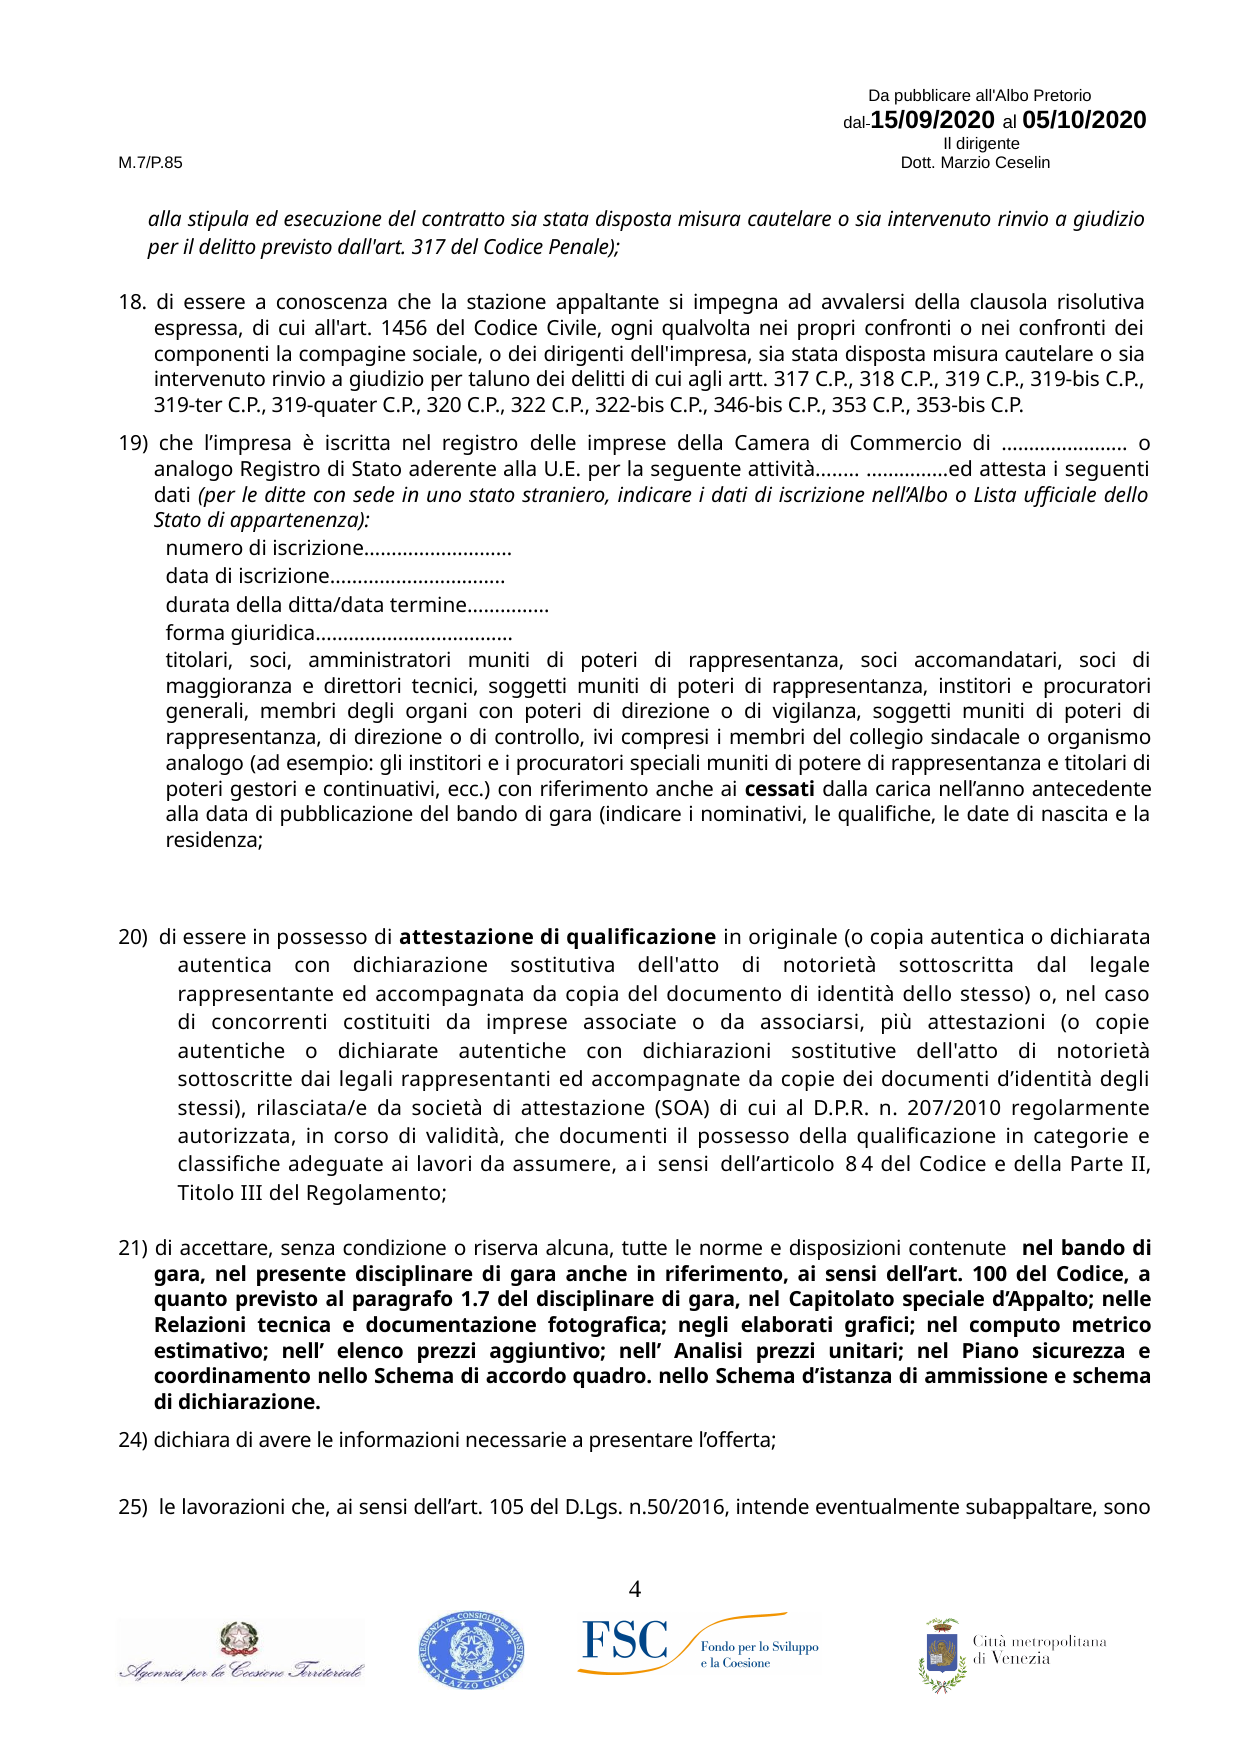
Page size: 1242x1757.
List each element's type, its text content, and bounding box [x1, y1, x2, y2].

text forma giuridica……………………………… [165, 618, 1152, 647]
picture [911, 1605, 1113, 1701]
picture [418, 1610, 525, 1690]
text titolari, soci, amministratori muniti di poteri di rappresentanza, soci accomandatari, soci di maggioranza e direttori tecnici, soggetti muniti di poteri di rappresentanza, institori e procuratori generali, membri degli organi con poteri di direzione o di vigilanza, soggetti muniti di poteri di rappresentanza, di direzione o di controllo, ivi compresi i membri del collegio sindacale o organismo analogo (ad esempio: gli institori e i procuratori speciali muniti di potere di rappresentanza e titolari di poteri gestori e continuativi, ecc.) con riferimento anche ai cessati dalla carica nell’anno antecedente alla data di pubblicazione del bando di gara (indicare i nominativi, le qualifiche, le date di nascita e la residenza; [165, 647, 1152, 853]
text 24) dichiara di avere le informazioni necessarie a presentare l’offerta; [118, 1427, 1152, 1453]
text 19) che l’impresa è iscritta nel registro delle imprese della Camera di Commercio di ………………….. o analogo Registro di Stato aderente alla U.E. per la seguente attività........ ……………ed attesta i seguenti dati (per le ditte con sede in uno stato straniero, indicare i dati di iscrizione nell’Albo o Lista ufficiale dello Stato di appartenenza): [118, 430, 1152, 533]
text numero di iscrizione……………………… [165, 533, 1152, 561]
text 20) di essere in possesso di attestazione di qualificazione in originale (o copia autentica o dichiarata autentica con dichiarazione sostitutiva dell'atto di notorietà sottoscritta dal legale rappresentante ed accompagnata da copia del documento di identità dello stesso) o, nel caso di concorrenti costituiti da imprese associate o da associarsi, più attestazioni (o copie autentiche o dichiarate autentiche con dichiarazioni sostitutive dell'atto di notorietà sottoscritte dai legali rappresentanti ed accompagnate da copie dei documenti d’identità degli stessi), rilasciata/e da società di attestazione (SOA) di cui al D.P.R. n. 207/2010 regolarmente autorizzata, in corso di validità, che documenti il possesso della qualificazione in categorie e classifiche adeguate ai lavori da assumere, ai sensi dell’articolo 84 del Codice e della Parte II, Titolo III del Regolamento; [118, 922, 1152, 1206]
picture [577, 1612, 822, 1675]
text 25) le lavorazioni che, ai sensi dell’art. 105 del D.Lgs. n.50/2016, intende eventualmente subappaltare, sono [118, 1494, 1152, 1520]
text durata della ditta/data termine…………… [165, 590, 1152, 618]
text 21) di accettare, senza condizione o riserva alcuna, tutte le norme e disposizioni contenute nel bando di gara, nel presente disciplinare di gara anche in riferimento, ai sensi dell’art. 100 del Codice, a quanto previsto al paragrafo 1.7 del disciplinare di gara, nel Capitolato speciale d’Appalto; nelle Relazioni tecnica e documentazione fotografica; negli elaborati grafici; nel computo metrico estimativo; nell’ elenco prezzi aggiuntivo; nell’ Analisi prezzi unitari; nel Piano sicurezza e coordinamento nello Schema di accordo quadro. nello Schema d’istanza di ammissione e schema di dichiarazione. [118, 1235, 1152, 1415]
text data di iscrizione………………………….. [165, 561, 1152, 590]
picture [114, 1615, 366, 1687]
text alla stipula ed esecuzione del contratto sia stata disposta misura cautelare o sia intervenuto rinvio a giudizio per il delitto previsto dall'art. 317 del Codice Penale); [118, 204, 1146, 261]
text 18. di essere a conoscenza che la stazione appaltante si impegna ad avvalersi della clausola risolutiva espressa, di cui all'art. 1456 del Codice Civile, ogni qualvolta nei propri confronti o nei confronti dei componenti la compagine sociale, o dei dirigenti dell'impresa, sia stata disposta misura cautelare o sia intervenuto rinvio a giudizio per taluno dei delitti di cui agli artt. 317 C.P., 318 C.P., 319 C.P., 319-bis C.P., 319-ter C.P., 319-quater C.P., 320 C.P., 322 C.P., 322-bis C.P., 346-bis C.P., 353 C.P., 353-bis C.P. [118, 289, 1146, 418]
